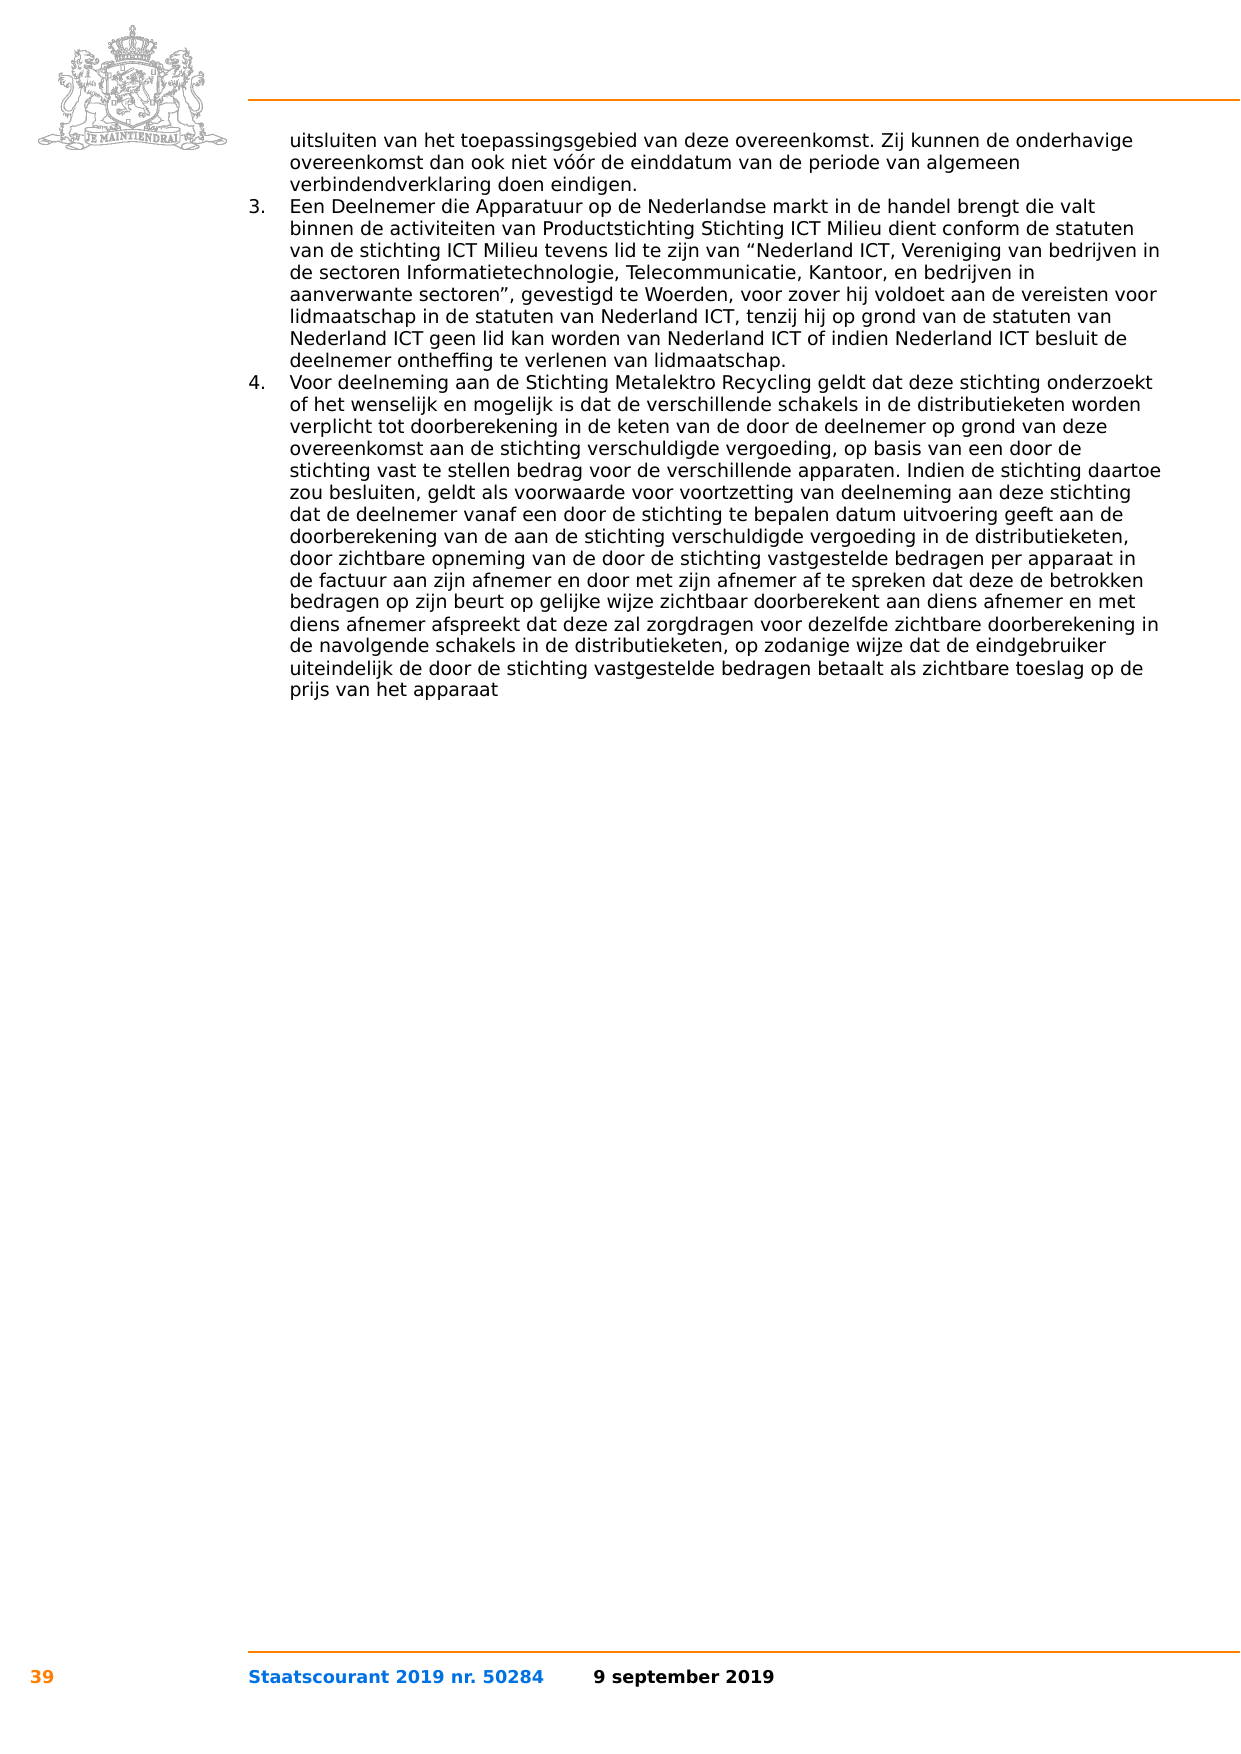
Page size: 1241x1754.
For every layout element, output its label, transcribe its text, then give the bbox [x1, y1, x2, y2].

text uitsluiten van het toepassingsgebied van deze overeenkomst. Zij kunnen de onderhavige overeenkomst dan ook niet vóór de einddatum van de periode van algemeen verbindendverklaring doen eindigen. [248, 130, 1163, 196]
picture [38, 25, 227, 150]
text 4. Voor deelneming aan de Stichting Metalektro Recycling geldt dat deze stichting onderzoekt of het wenselijk en mogelijk is dat de verschillende schakels in de distributieketen worden verplicht tot doorberekening in de keten van de door de deelnemer op grond van deze overeenkomst aan de stichting verschuldigde vergoeding, op basis van een door de stichting vast te stellen bedrag voor de verschillende apparaten. Indien de stichting daartoe zou besluiten, geldt als voorwaarde voor voortzetting van deelneming aan deze stichting dat de deelnemer vanaf een door de stichting te bepalen datum uitvoering geeft aan de doorberekening van de aan de stichting verschuldigde vergoeding in de distributieketen, door zichtbare opneming van de door de stichting vastgestelde bedragen per apparaat in de factuur aan zijn afnemer en door met zijn afnemer af te spreken dat deze de betrokken bedragen op zijn beurt op gelijke wijze zichtbaar doorberekent aan diens afnemer en met diens afnemer afspreekt dat deze zal zorgdragen voor dezelfde zichtbare doorberekening in de navolgende schakels in de distributieketen, op zodanige wijze dat de eindgebruiker uiteindelijk de door de stichting vastgestelde bedragen betaalt als zichtbare toeslag op de prijs van het apparaat [248, 372, 1163, 701]
text 3. Een Deelnemer die Apparatuur op de Nederlandse markt in de handel brengt die valt binnen de activiteiten van Productstichting Stichting ICT Milieu dient conform de statuten van de stichting ICT Milieu tevens lid te zijn van “Nederland ICT, Vereniging van bedrijven in de sectoren Informatietechnologie, Telecommunicatie, Kantoor, en bedrijven in aanverwante sectoren”, gevestigd te Woerden, voor zover hij voldoet aan de vereisten voor lidmaatschap in de statuten van Nederland ICT, tenzij hij op grond van de statuten van Nederland ICT geen lid kan worden van Nederland ICT of indien Nederland ICT besluit de deelnemer ontheffing te verlenen van lidmaatschap. [248, 196, 1163, 372]
